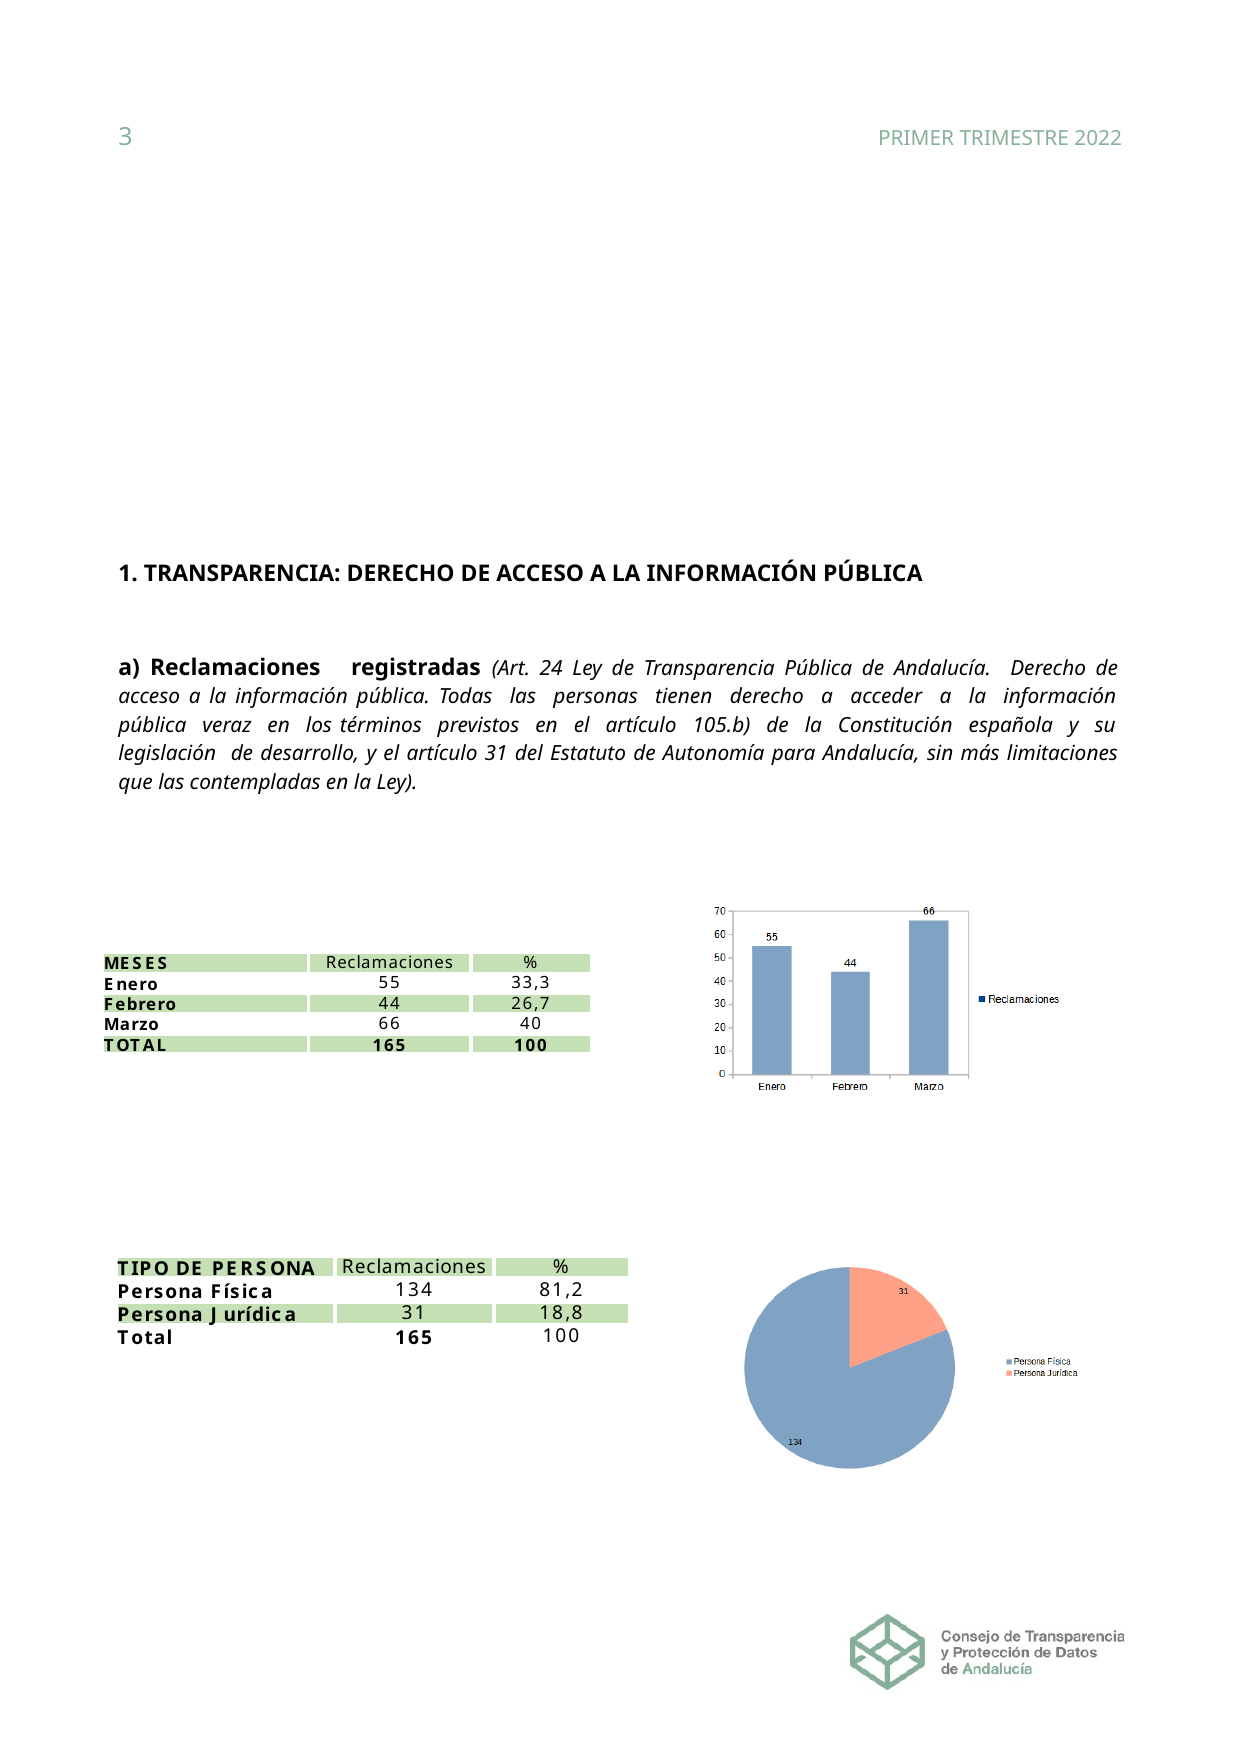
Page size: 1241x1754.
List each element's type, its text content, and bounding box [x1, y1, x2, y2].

text a) Reclamaciones registradas (Art. 24 Ley de Transparencia Pública de Andalucía. Derecho de acceso a la información pública. Todas las personas tienen derecho a acceder a la información pública veraz en los términos previstos en el artículo 105.b) de la Constitución española y su legislación de desarrollo, y el artículo 31 del Estatuto de Autonomía para Andalucía, sin más limitaciones que las contempladas en la Ley). [118, 650, 1122, 795]
text 1. TRANSPARENCIA: DERECHO DE ACCESO A LA INFORMACIÓN PÚBLICA [118, 557, 1122, 588]
picture [838, 1599, 1142, 1712]
picture [709, 1264, 1083, 1471]
picture [712, 902, 1064, 1096]
